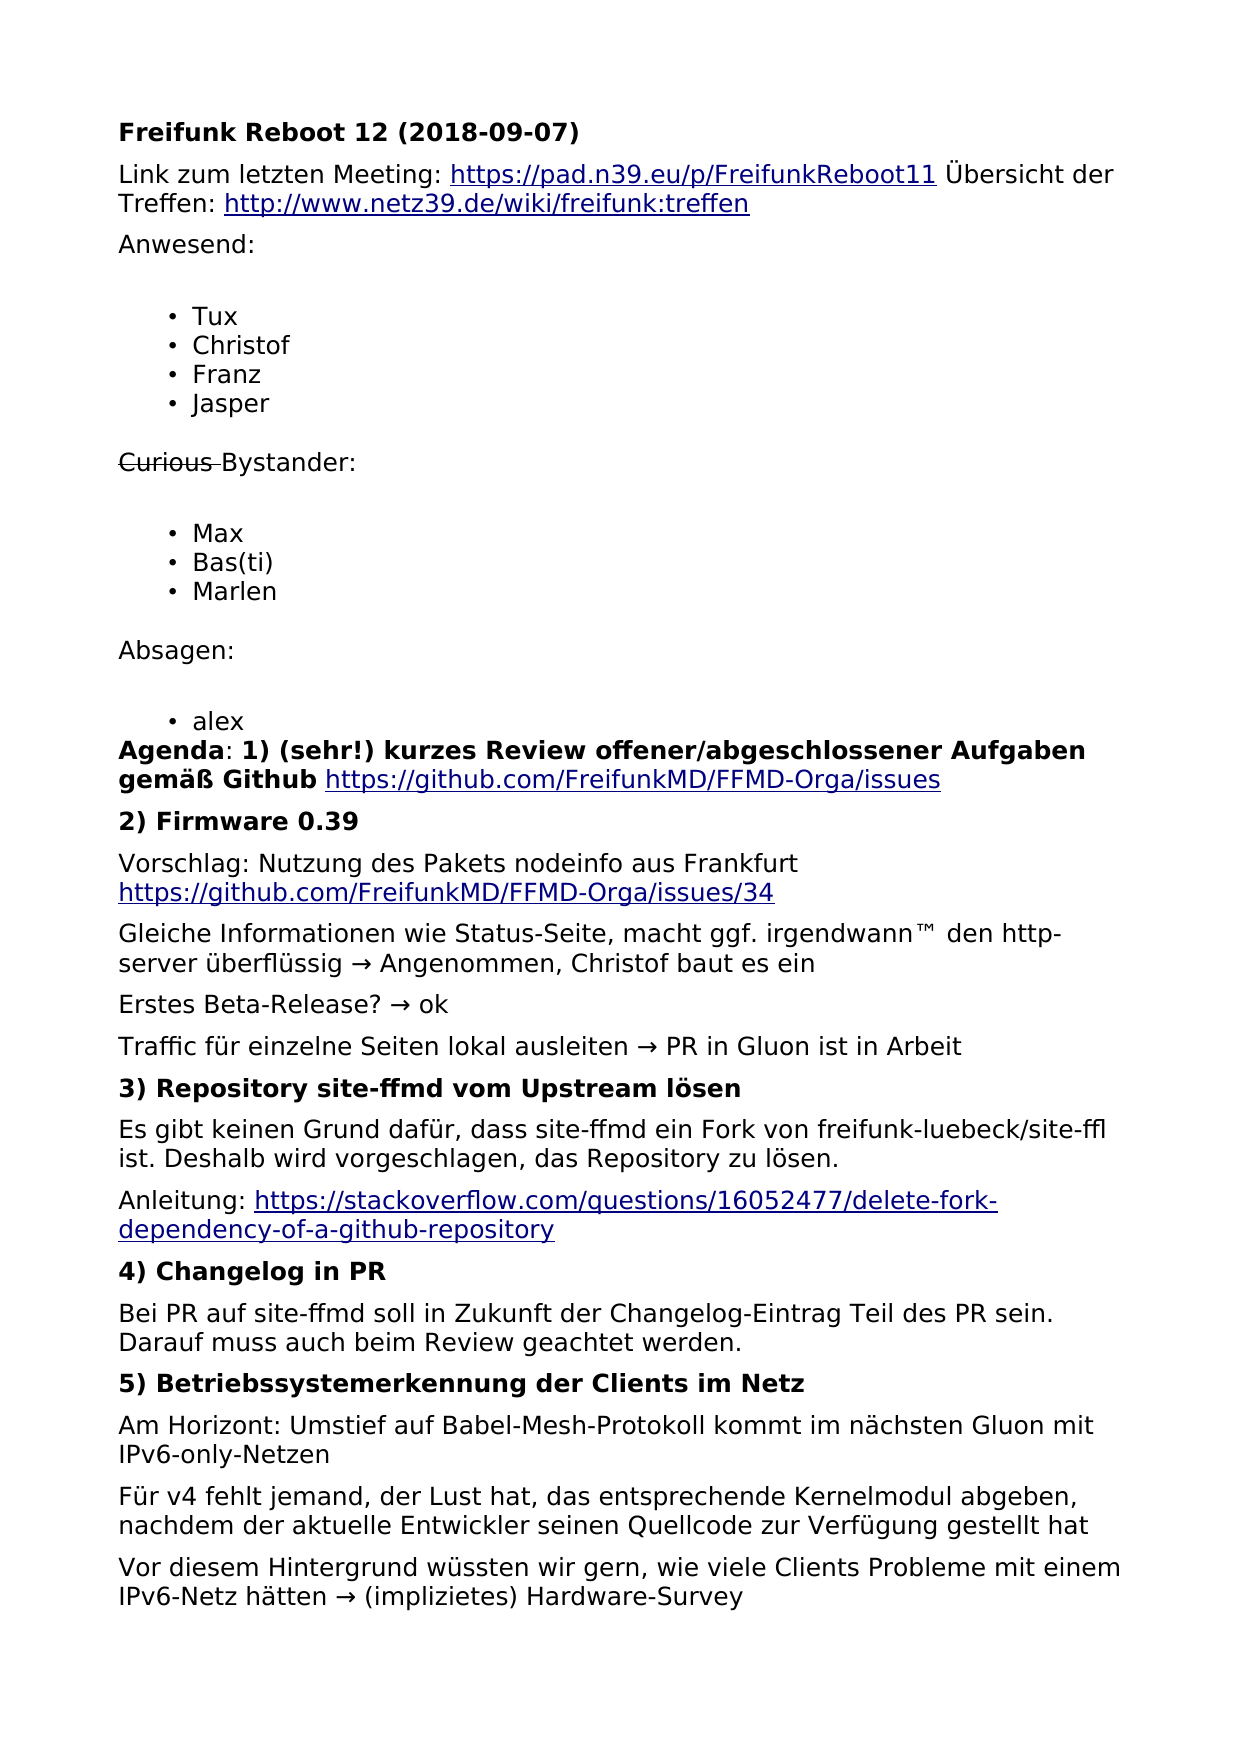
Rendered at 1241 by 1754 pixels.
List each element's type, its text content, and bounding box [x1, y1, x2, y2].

text Absagen: [118, 636, 1122, 665]
text Agenda: 1) (sehr!) kurzes Review offener/abgeschlossener Aufgaben gemäß Github https://github.com/FreifunkMD/FFMD-Orga/issues [118, 736, 1122, 795]
text Vorschlag: Nutzung des Pakets nodeinfo aus Frankfurt https://github.com/FreifunkMD/FFMD-Orga/issues/34 [118, 849, 1122, 907]
list alex [177, 707, 1122, 736]
text Freifunk Reboot 12 (2018-09-07) [118, 118, 1122, 147]
text Vor diesem Hintergrund wüssten wir gern, wie viele Clients Probleme mit einem IPv6-Netz hätten → (implizietes) Hardware-Survey [118, 1553, 1122, 1611]
text Am Horizont: Umstief auf Babel-Mesh-Protokoll kommt im nächsten Gluon mit IPv6-only-Netzen [118, 1411, 1122, 1470]
text Bei PR auf site-ffmd soll in Zukunft der Changelog-Eintrag Teil des PR sein. Darauf muss auch beim Review geachtet werden. [118, 1299, 1122, 1357]
text Anleitung: https://stackoverflow.com/questions/16052477/delete-fork-dependency-of-a-github-repository [118, 1186, 1122, 1245]
text Gleiche Informationen wie Status-Seite, macht ggf. irgendwann™ den http-server überflüssig → Angenommen, Christof baut es ein [118, 920, 1122, 978]
text Für v4 fehlt jemand, der Lust hat, das entsprechende Kernelmodul abgeben, nachdem der aktuelle Entwickler seinen Quellcode zur Verfügung gestellt hat [118, 1482, 1122, 1541]
list Max [177, 519, 1122, 548]
text Link zum letzten Meeting: https://pad.n39.eu/p/FreifunkReboot11 Übersicht der Treffen: http://www.netz39.de/wiki/freifunk:treffen [118, 160, 1122, 218]
text 5) Betriebssystemerkennung der Clients im Netz [118, 1370, 1122, 1399]
list Christof [177, 331, 1122, 360]
list Franz [177, 360, 1122, 389]
text 3) Repository site-ffmd vom Upstream lösen [118, 1074, 1122, 1103]
text 4) Changelog in PR [118, 1257, 1122, 1286]
list Tux [177, 302, 1122, 331]
list Marlen [177, 577, 1122, 607]
text Traffic für einzelne Seiten lokal ausleiten → PR in Gluon ist in Arbeit [118, 1032, 1122, 1061]
text Curious Bystander: [118, 448, 1122, 477]
list Jasper [177, 389, 1122, 418]
list Bas(ti) [177, 548, 1122, 577]
text Anwesend: [118, 231, 1122, 260]
text Es gibt keinen Grund dafür, dass site-ffmd ein Fork von freifunk-luebeck/site-ffl ist. Deshalb wird vorgeschlagen, das Repository zu lösen. [118, 1116, 1122, 1174]
text Erstes Beta-Release? → ok [118, 991, 1122, 1020]
text 2) Firmware 0.39 [118, 807, 1122, 836]
